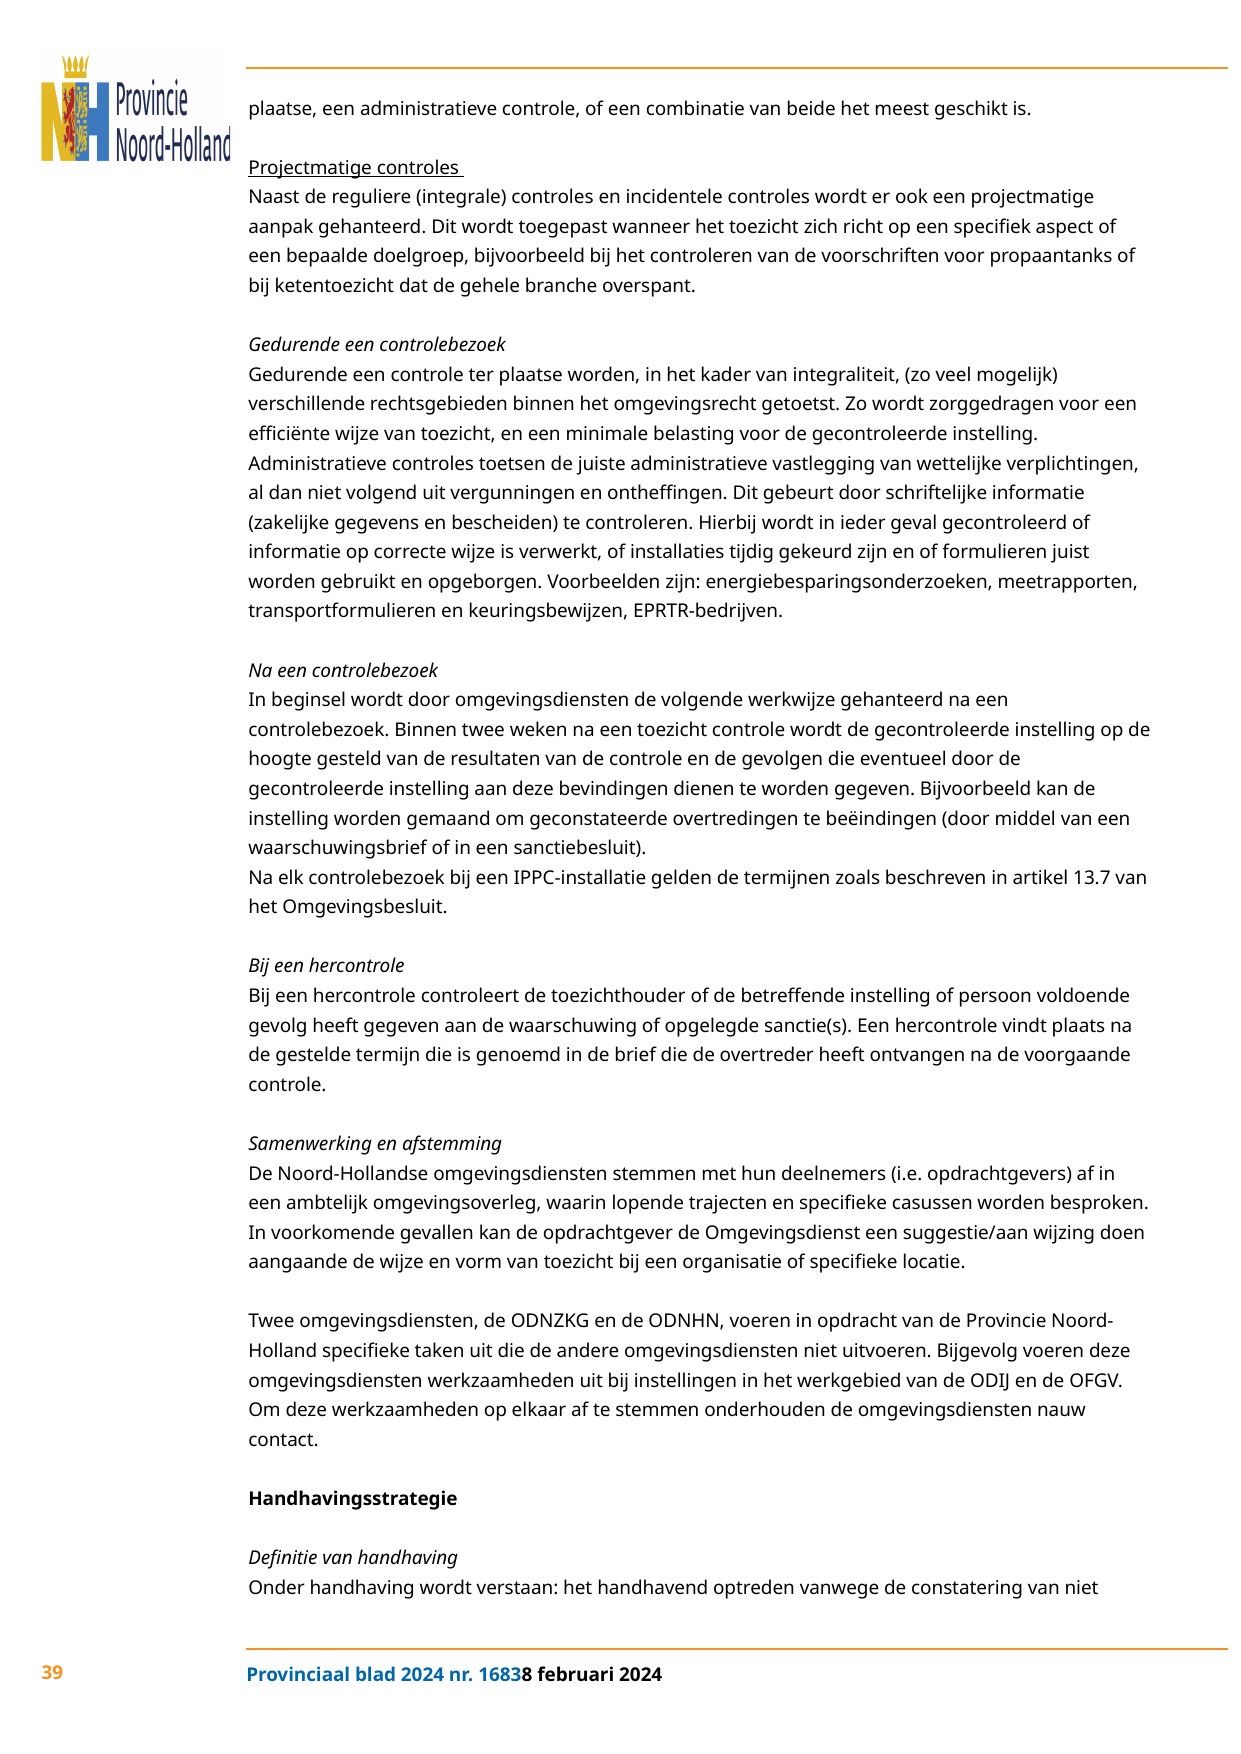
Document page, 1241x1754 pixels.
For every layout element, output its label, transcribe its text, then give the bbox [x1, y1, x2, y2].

picture [41, 47, 231, 172]
text De Noord-Hollandse omgevingsdiensten stemmen met hun deelnemers (i.e. opdrachtgevers) af in een ambtelijk omgevingsoverleg, waarin lopende trajecten en specifieke casussen worden besproken. In voorkomende gevallen kan de opdrachtgever de Omgevingsdienst een suggestie/aan wijzing doen aangaande de wijze en vorm van toezicht bij een organisatie of specifieke locatie. [248, 1160, 1152, 1274]
text Gedurende een controle ter plaatse worden, in het kader van integraliteit, (zo veel mogelijk) verschillende rechtsgebieden binnen het omgevingsrecht getoetst. Zo wordt zorggedragen voor een efficiënte wijze van toezicht, en een minimale belasting voor de gecontroleerde instelling. Administratieve controles toetsen de juiste administratieve vastlegging van wettelijke verplichtingen, al dan niet volgend uit vergunningen en ontheffingen. Dit gebeurt door schriftelijke informatie (zakelijke gegevens en bescheiden) te controleren. Hierbij wordt in ieder geval gecontroleerd of informatie op correcte wijze is verwerkt, of installaties tijdig gekeurd zijn en of formulieren juist worden gebruikt en opgeborgen. Voorbeelden zijn: energiebesparingsonderzoeken, meetrapporten, transportformulieren en keuringsbewijzen, EPRTR-bedrijven. [248, 361, 1152, 623]
text Definitie van handhaving [248, 1544, 1152, 1570]
text Na een controlebezoek [248, 657, 1152, 683]
text plaatse, een administratieve controle, of een combinatie van beide het meest geschikt is. [248, 95, 1152, 121]
text Samenwerking en afstemming [248, 1130, 1152, 1156]
text Handhavingsstrategie [248, 1485, 1152, 1511]
text Bij een hercontrole [248, 953, 1152, 978]
text Na elk controlebezoek bij een IPPC-installatie gelden de termijnen zoals beschreven in artikel 13.7 van het Omgevingsbesluit. [248, 864, 1152, 919]
text Gedurende een controlebezoek [248, 331, 1152, 357]
text Projectmatige controles [248, 154, 1152, 180]
text In beginsel wordt door omgevingsdiensten de volgende werkwijze gehanteerd na een controlebezoek. Binnen twee weken na een toezicht controle wordt de gecontroleerde instelling op de hoogte gesteld van de resultaten van de controle en de gevolgen die eventueel door de gecontroleerde instelling aan deze bevindingen dienen te worden gegeven. Bijvoorbeeld kan de instelling worden gemaand om geconstateerde overtredingen te beëindingen (door middel van een waarschuwingsbrief of in een sanctiebesluit). [248, 686, 1152, 860]
text Onder handhaving wordt verstaan: het handhavend optreden vanwege de constatering van niet [248, 1574, 1152, 1600]
text Twee omgevingsdiensten, de ODNZKG en de ODNHN, voeren in opdracht van de Provincie Noord-Holland specifieke taken uit die de andere omgevingsdiensten niet uitvoeren. Bijgevolg voeren deze omgevingsdiensten werkzaamheden uit bij instellingen in het werkgebied van de ODIJ en de OFGV. Om deze werkzaamheden op elkaar af te stemmen onderhouden de omgevingsdiensten nauw contact. [248, 1308, 1152, 1452]
text Naast de reguliere (integrale) controles en incidentele controles wordt er ook een projectmatige aanpak gehanteerd. Dit wordt toegepast wanneer het toezicht zich richt op een specifiek aspect of een bepaalde doelgroep, bijvoorbeeld bij het controleren van de voorschriften voor propaantanks of bij ketentoezicht dat de gehele branche overspant. [248, 183, 1152, 298]
text Bij een hercontrole controleert de toezichthouder of de betreffende instelling of persoon voldoende gevolg heeft gegeven aan de waarschuwing of opgelegde sanctie(s). Een hercontrole vindt plaats na de gestelde termijn die is genoemd in de brief die de overtreder heeft ontvangen na de voorgaande controle. [248, 982, 1152, 1097]
